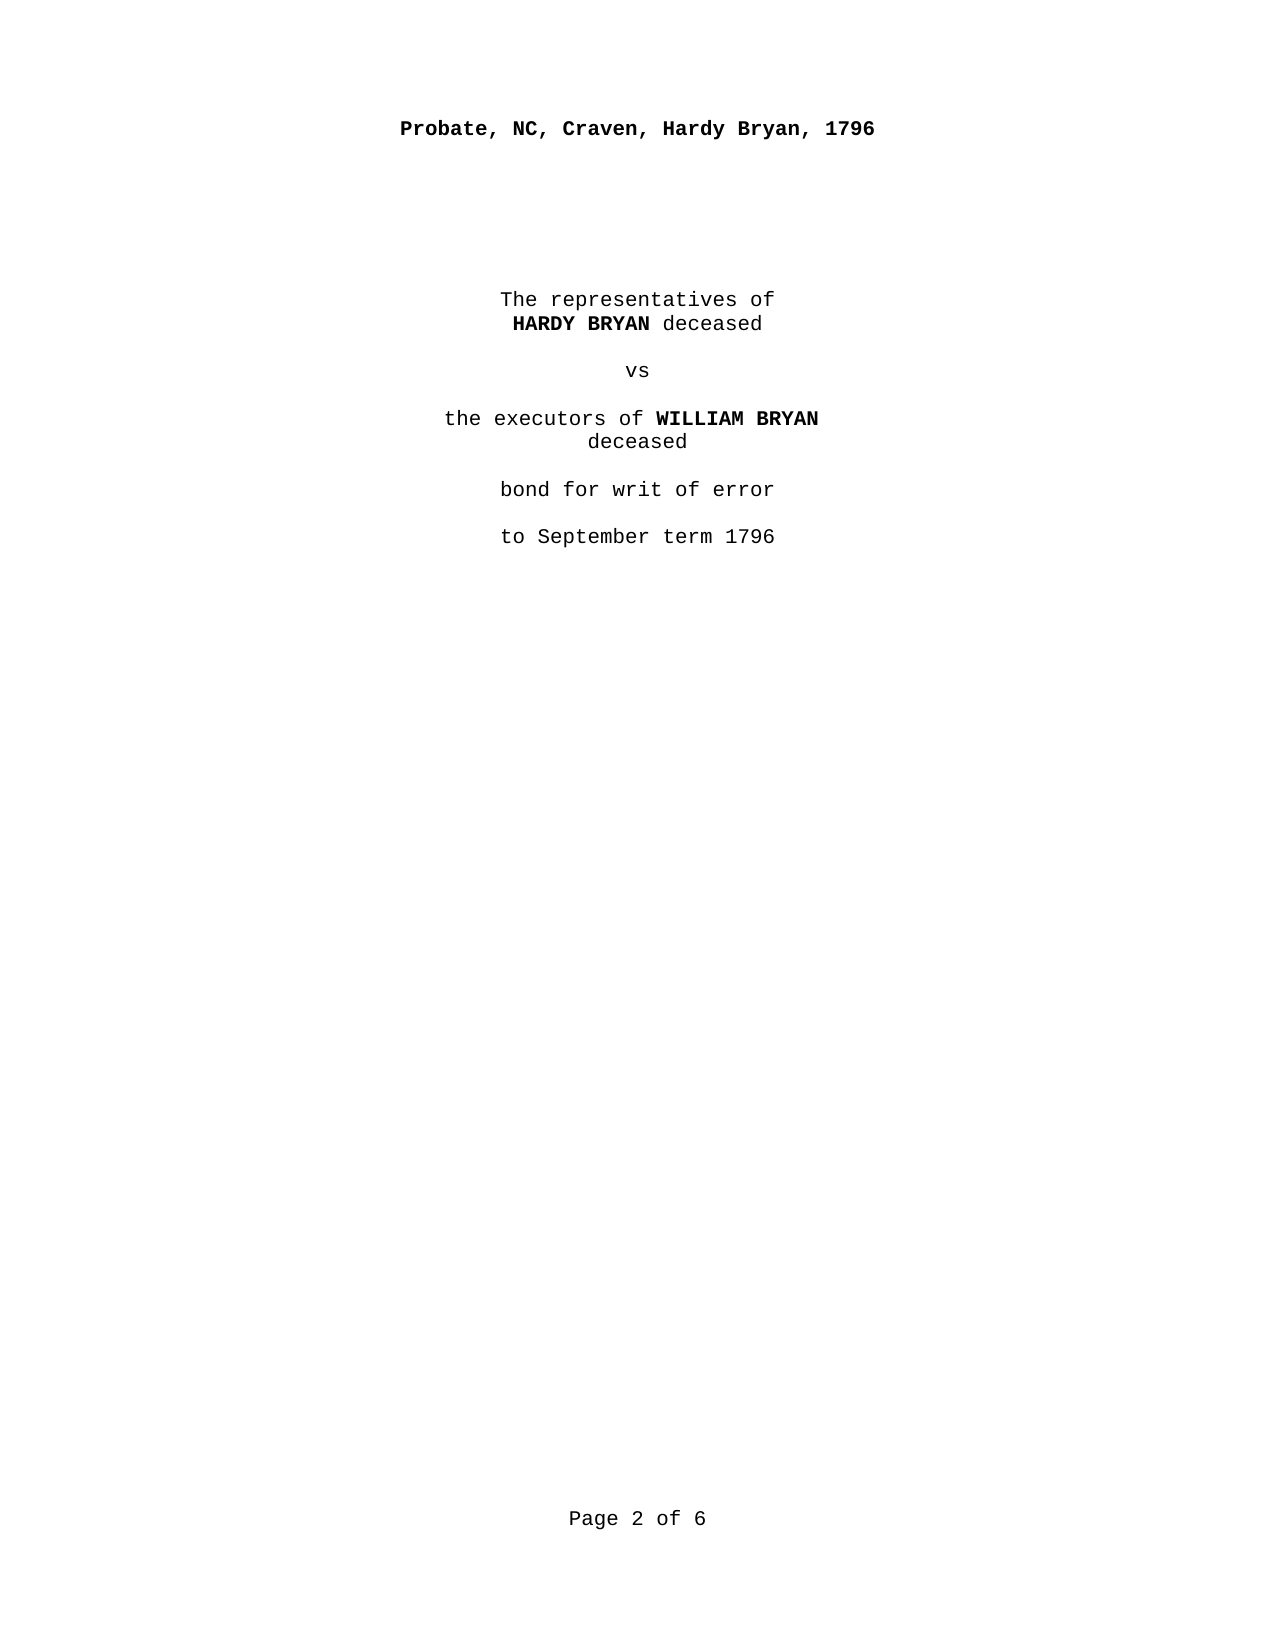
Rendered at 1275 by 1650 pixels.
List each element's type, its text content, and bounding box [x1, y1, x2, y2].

text the executors of William Bryan [118, 408, 1157, 431]
text The representatives of [118, 289, 1157, 313]
text vs [118, 360, 1157, 384]
text bond for writ of error [118, 479, 1157, 502]
text deceased [118, 431, 1157, 455]
text Hardy Bryan deceased [118, 313, 1157, 337]
text to September term 1796 [118, 526, 1157, 549]
